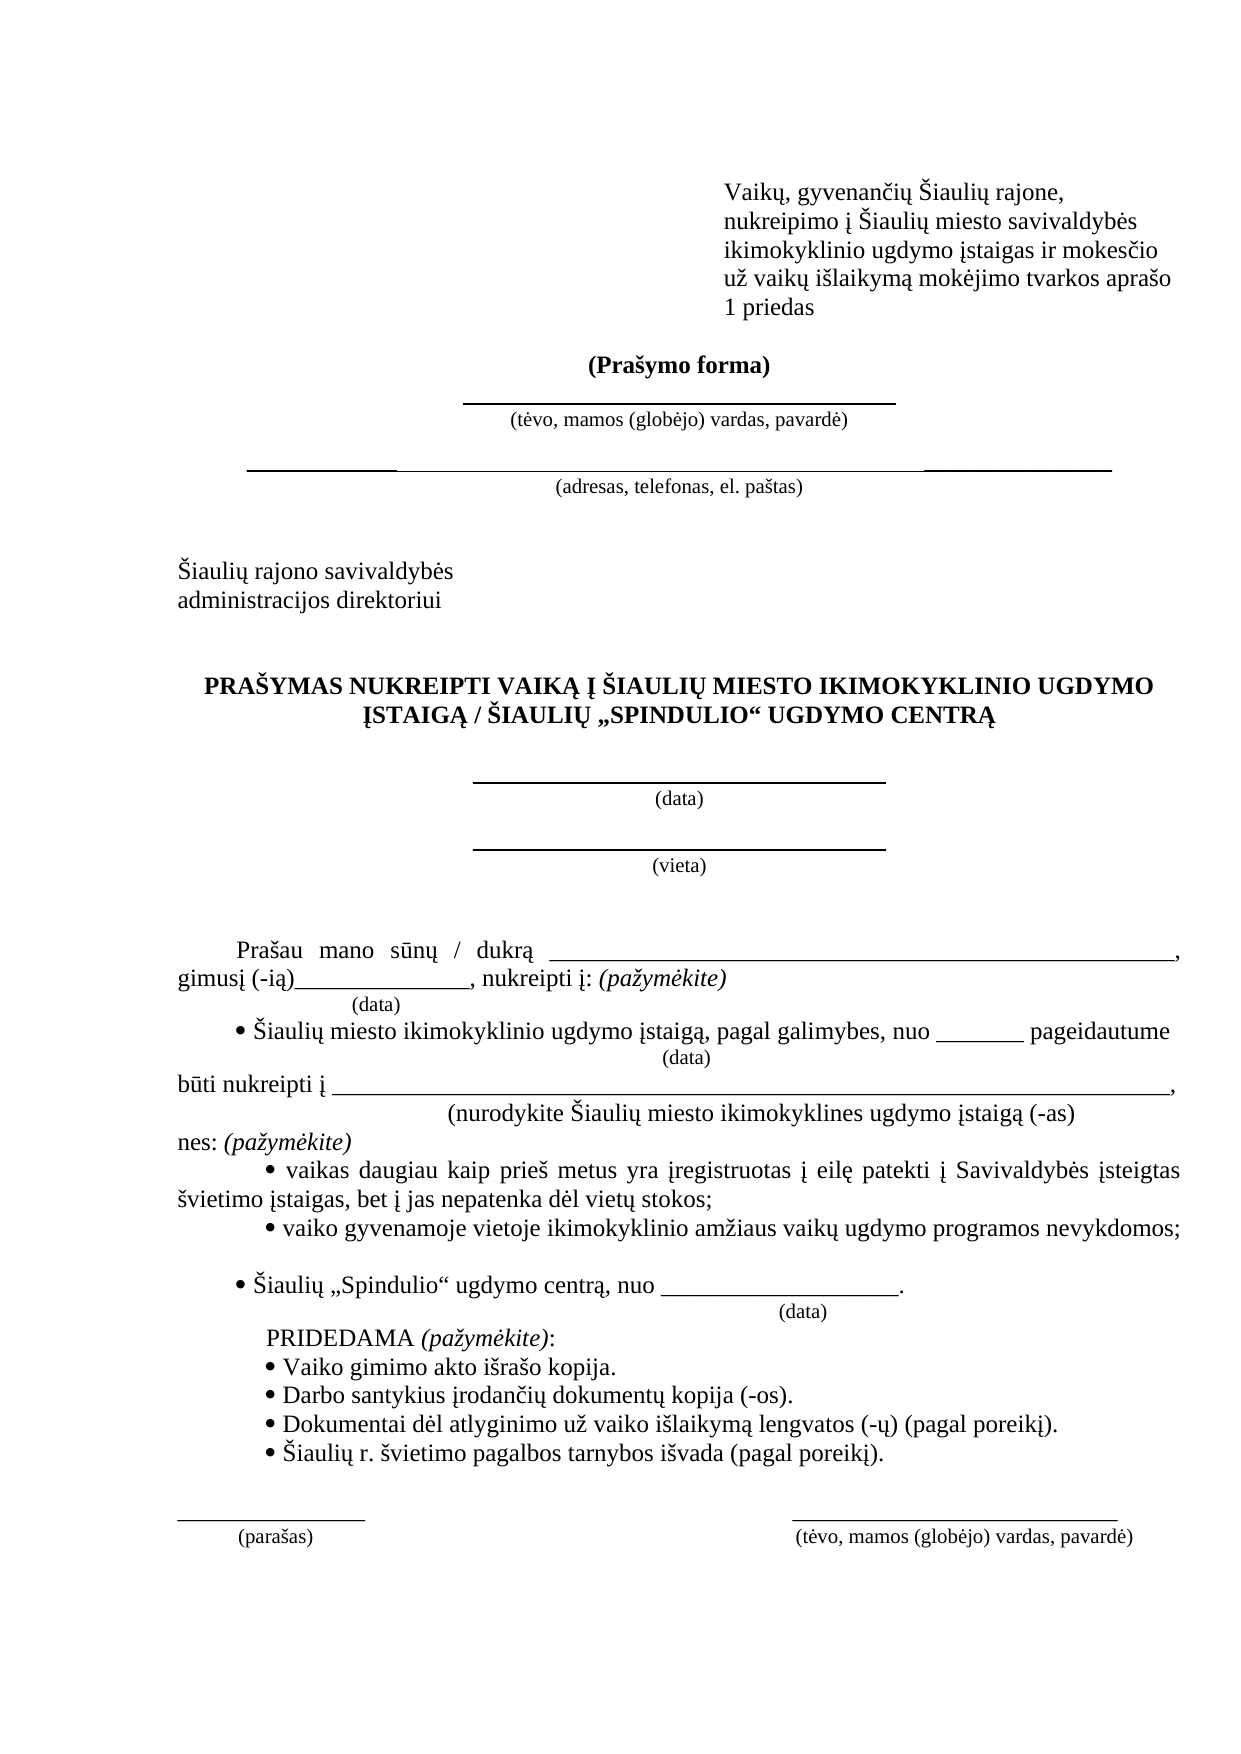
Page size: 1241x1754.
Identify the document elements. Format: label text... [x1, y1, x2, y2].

text  Vaiko gimimo akto išrašo kopija. [177, 1352, 1181, 1381]
text (adresas, telefonas, el. paštas) [177, 474, 1181, 498]
text ____________ _______________ [177, 446, 1181, 474]
text administracijos direktoriui [177, 585, 1181, 613]
text (Prašymo forma) [177, 350, 1181, 378]
text būti nukreipti į ___________________________________________________________________, [177, 1069, 1181, 1098]
text (data) [177, 992, 1181, 1016]
text _________________________________ [177, 824, 1181, 853]
text nukreipimo į Šiaulių miesto savivaldybės [177, 206, 1181, 235]
text Vaikų, gyvenančių Šiaulių rajone, [177, 177, 1181, 206]
text (data) [177, 1045, 1181, 1069]
text PRAŠYMAS NUKREIPTI VAIKĄ Į ŠIAULIŲ MIESTO IKIMOKYKLINIO UGDYMO ĮSTAIGĄ / ŠIAULIŲ „SPINDULIO“ UGDYMO CENTRĄ [177, 671, 1181, 728]
text Prašau mano sūnų / dukrą __________________________________________________, gimusį (-ią)______________, nukreipti į: (pažymėkite) [177, 935, 1181, 992]
text (data) [177, 1299, 1181, 1323]
text nes: (pažymėkite) [177, 1127, 1181, 1155]
text Šiaulių rajono savivaldybės [177, 556, 1181, 585]
text (tėvo, mamos (globėjo) vardas, pavardė) [177, 407, 1181, 431]
text (vieta) [177, 853, 1181, 877]
text PRIDEDAMA (pažymėkite): [177, 1323, 1181, 1352]
text ikimokyklinio ugdymo įstaigas ir mokesčio [177, 235, 1181, 263]
text (nurodykite Šiaulių miesto ikimokyklines ugdymo įstaigą (-as) [312, 1098, 1181, 1127]
text (data) [177, 786, 1181, 810]
text  vaiko gyvenamoje vietoje ikimokyklinio amžiaus vaikų ugdymo programos nevykdomos; [177, 1213, 1181, 1242]
text 1 priedas [177, 292, 1181, 321]
text _______________ __________________________ [177, 1496, 1181, 1524]
text  Šiaulių r. švietimo pagalbos tarnybos išvada (pagal poreikį). [177, 1438, 1181, 1467]
text  Dokumentai dėl atlyginimo už vaiko išlaikymą lengvatos (-ų) (pagal poreikį). [177, 1409, 1181, 1438]
text  Darbo santykius įrodančių dokumentų kopija (-os). [177, 1381, 1181, 1409]
text  Šiaulių „Spindulio“ ugdymo centrą, nuo ___________________. [177, 1270, 1181, 1299]
text  vaikas daugiau kaip prieš metus yra įregistruotas į eilę patekti į Savivaldybės įsteigtas švietimo įstaigas, bet į jas nepatenka dėl vietų stokos; [177, 1155, 1181, 1213]
text _________________________________ [177, 757, 1181, 786]
text  Šiaulių miesto ikimokyklinio ugdymo įstaigą, pagal galimybes, nuo _______ pageidautume [177, 1016, 1181, 1045]
text už vaikų išlaikymą mokėjimo tvarkos aprašo [177, 263, 1181, 292]
text (parašas) (tėvo, mamos (globėjo) vardas, pavardė) [177, 1524, 1181, 1548]
